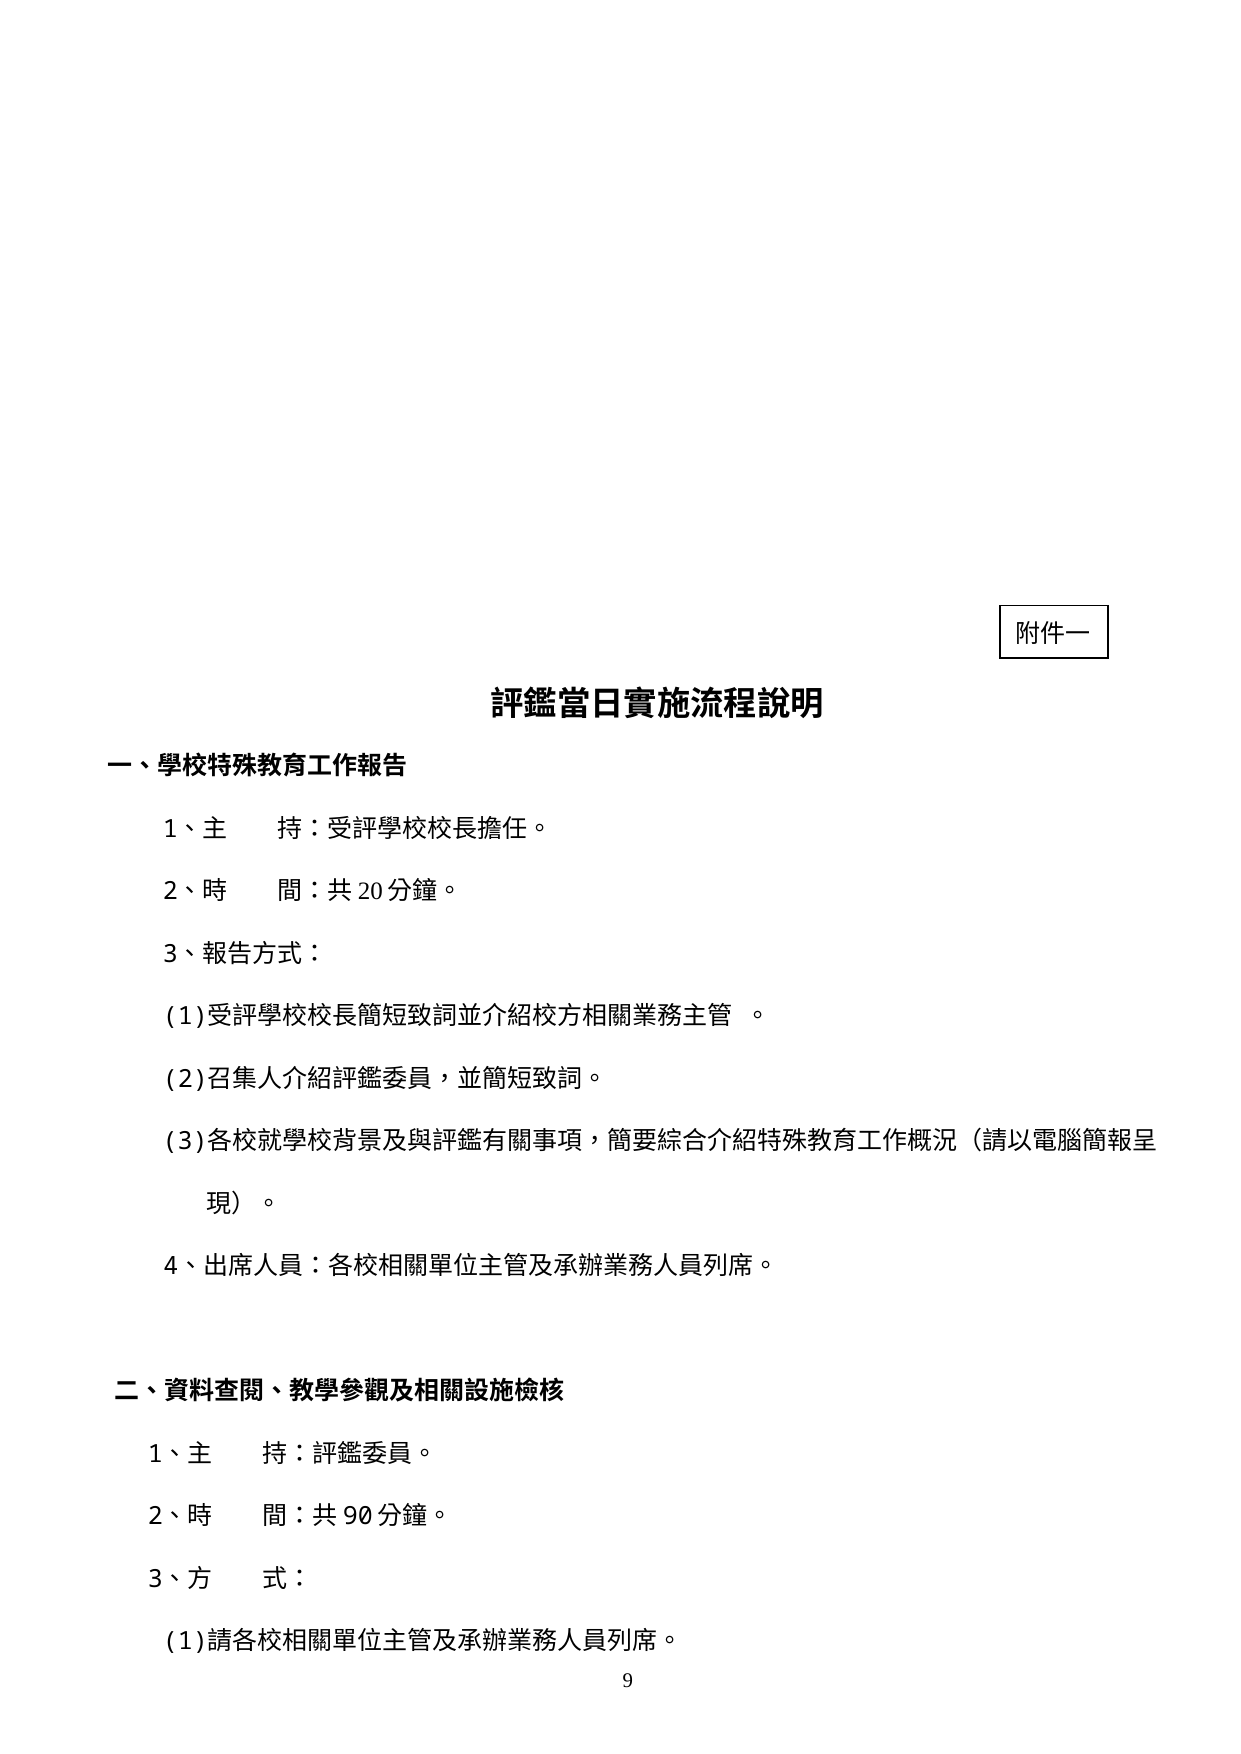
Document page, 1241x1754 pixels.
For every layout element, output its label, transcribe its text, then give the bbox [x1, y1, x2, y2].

text 二、資料查閱、教學參觀及相關設施檢核 [89, 1347, 1167, 1409]
text 一、學校特殊教育工作報告 [89, 722, 1167, 784]
text (1)受評學校校長簡短致詞並介紹校方相關業務主管 。 [163, 972, 1154, 1034]
text 1、主 持：受評學校校長擔任。 [148, 784, 1167, 847]
text 3、方 式： [148, 1534, 1167, 1597]
text (3)各校就學校背景及與評鑑有關事項，簡要綜合介紹特殊教育工作概況（請以電腦簡報呈現）。 [162, 1097, 1167, 1222]
text [1001, 606, 1107, 657]
text (2)召集人介紹評鑑委員，並簡短致詞。 [163, 1034, 1154, 1097]
text (1)請各校相關單位主管及承辦業務人員列席。 [163, 1597, 1154, 1659]
text 1、主 持：評鑑委員。 [148, 1409, 1167, 1472]
text 3、報告方式： [148, 909, 1154, 972]
text 4、出席人員：各校相關單位主管及承辦業務人員列席。 [133, 1222, 1154, 1284]
text 評鑑當日實施流程說明 [148, 659, 1167, 722]
text 2、時 間：共90分鐘。 [148, 1472, 1167, 1534]
text 附件一 [1016, 614, 1092, 650]
text 2、時 間：共20分鐘。 [148, 847, 1154, 909]
